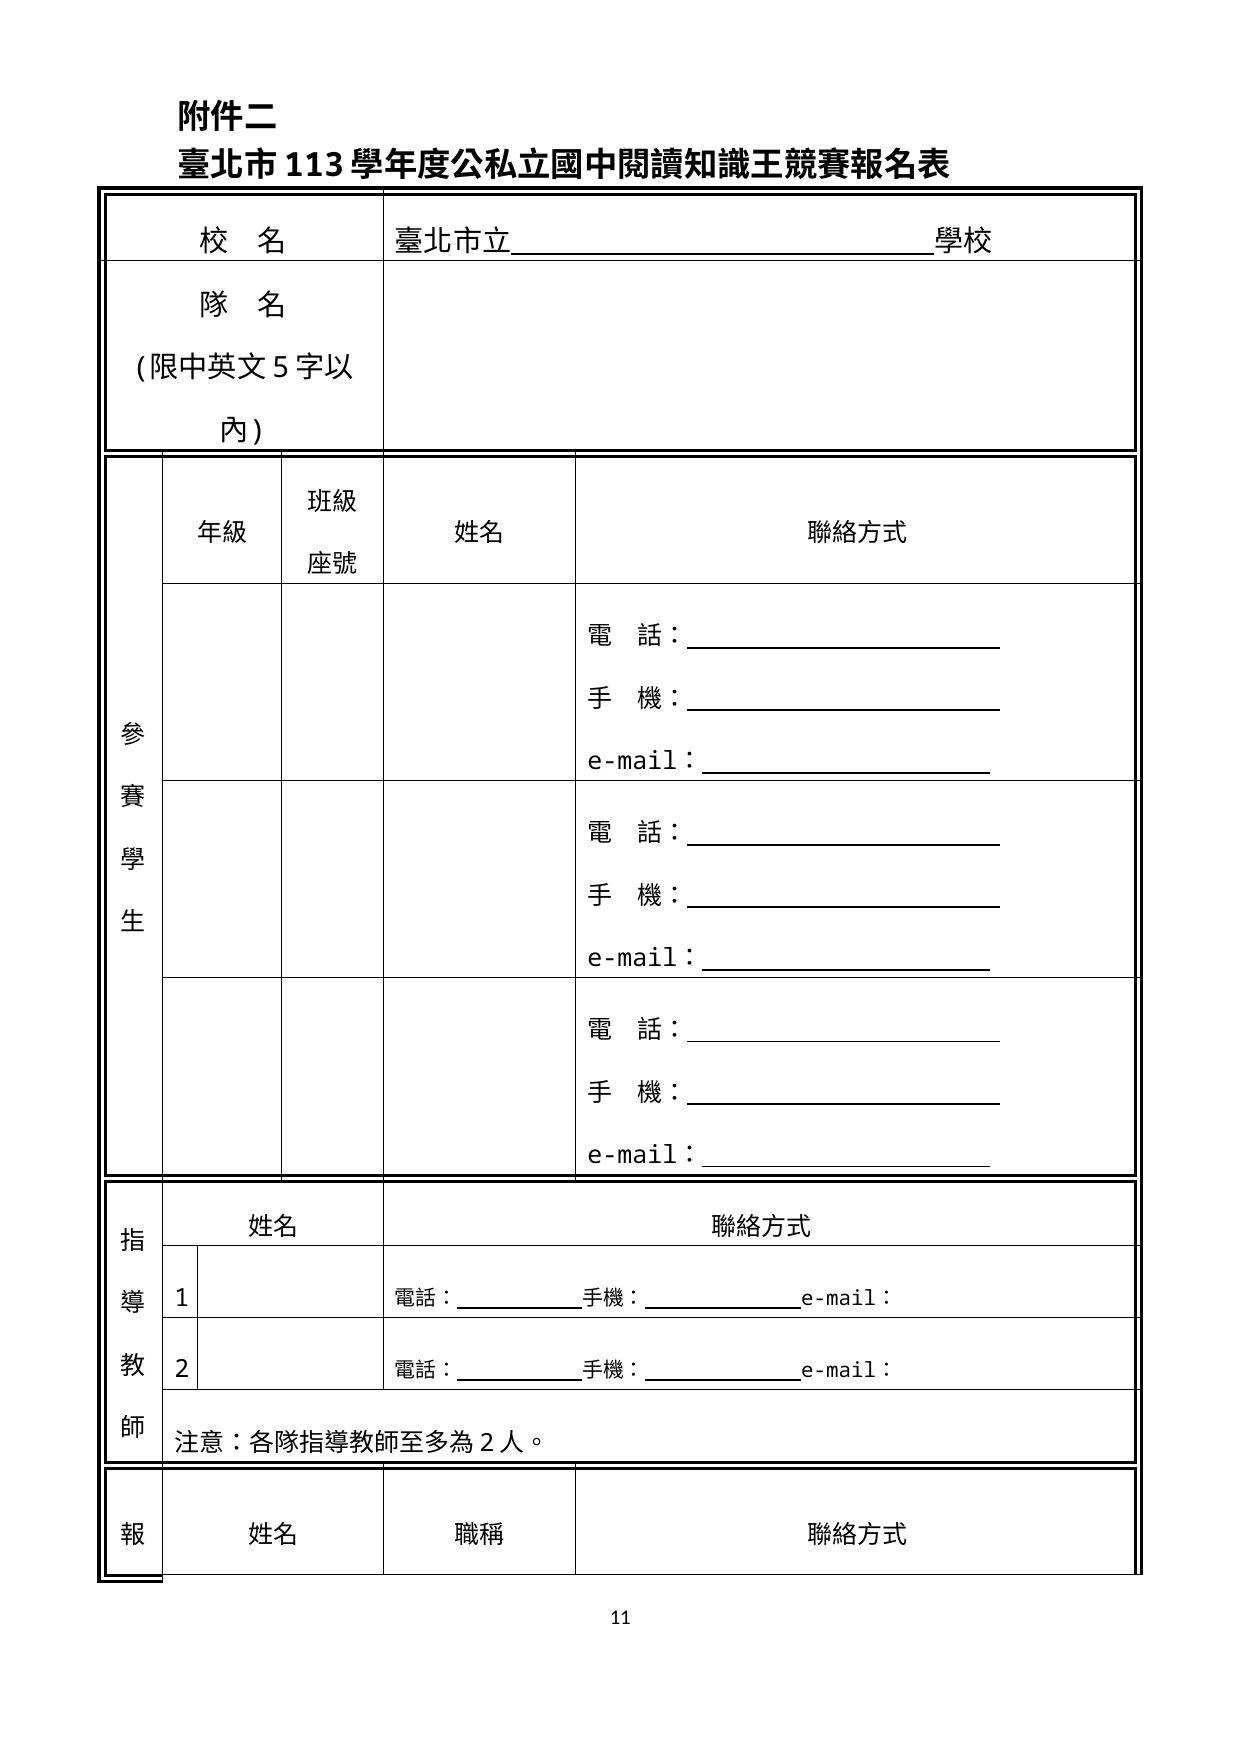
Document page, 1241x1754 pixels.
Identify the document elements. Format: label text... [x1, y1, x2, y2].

table_cell 注意：各隊指導教師至多為2人。 [163, 1390, 1134, 1461]
table_cell 姓名 [384, 458, 575, 583]
text 附件二 臺北市113學年度公私立國中閱讀知識王競賽報名表 [177, 89, 1063, 186]
table_cell 職稱 [384, 1470, 575, 1574]
table_cell 參賽學生 [102, 449, 162, 1173]
table_cell 2 [163, 1318, 197, 1389]
table_cell [163, 584, 281, 780]
table_cell 指導教師 [102, 1174, 162, 1461]
table_cell [198, 1318, 383, 1389]
table_cell 姓名 [163, 1183, 383, 1245]
table_cell 年級 [163, 458, 281, 583]
table_cell 報 [102, 1461, 162, 1574]
table_cell [384, 978, 575, 1173]
table_cell 電 話： 手 機： e-mail： [576, 781, 1134, 977]
table_header 臺北市立 學校 [384, 190, 1138, 260]
table_cell [384, 584, 575, 780]
table_cell 隊 名 (限中英文5字以內) [107, 261, 383, 448]
table_cell [282, 978, 383, 1173]
table_cell 電話： 手機： e-mail： [384, 1246, 1134, 1317]
table_cell 電話： 手機： e-mail： [384, 1318, 1134, 1389]
table_cell [198, 1246, 383, 1317]
table_header 校 名 [102, 190, 383, 260]
table_cell 1 [163, 1246, 197, 1317]
table_cell [282, 584, 383, 780]
table_cell 聯絡方式 [576, 449, 1138, 583]
table_cell 聯絡方式 [384, 1183, 1134, 1245]
table_cell [384, 781, 575, 977]
table_cell 姓名 [163, 1470, 383, 1574]
table_cell 聯絡方式 [576, 1461, 1138, 1574]
table_cell [384, 261, 1134, 448]
table_cell 電 話： 手 機： e-mail： [576, 978, 1134, 1173]
table_cell 班級 座號 [282, 458, 383, 583]
table_cell [163, 781, 281, 977]
table_cell [163, 978, 281, 1173]
table_cell 聯絡方式 [576, 1174, 1138, 1245]
table_cell [282, 781, 383, 977]
table_cell 電 話： 手 機： e-mail： [576, 584, 1134, 780]
